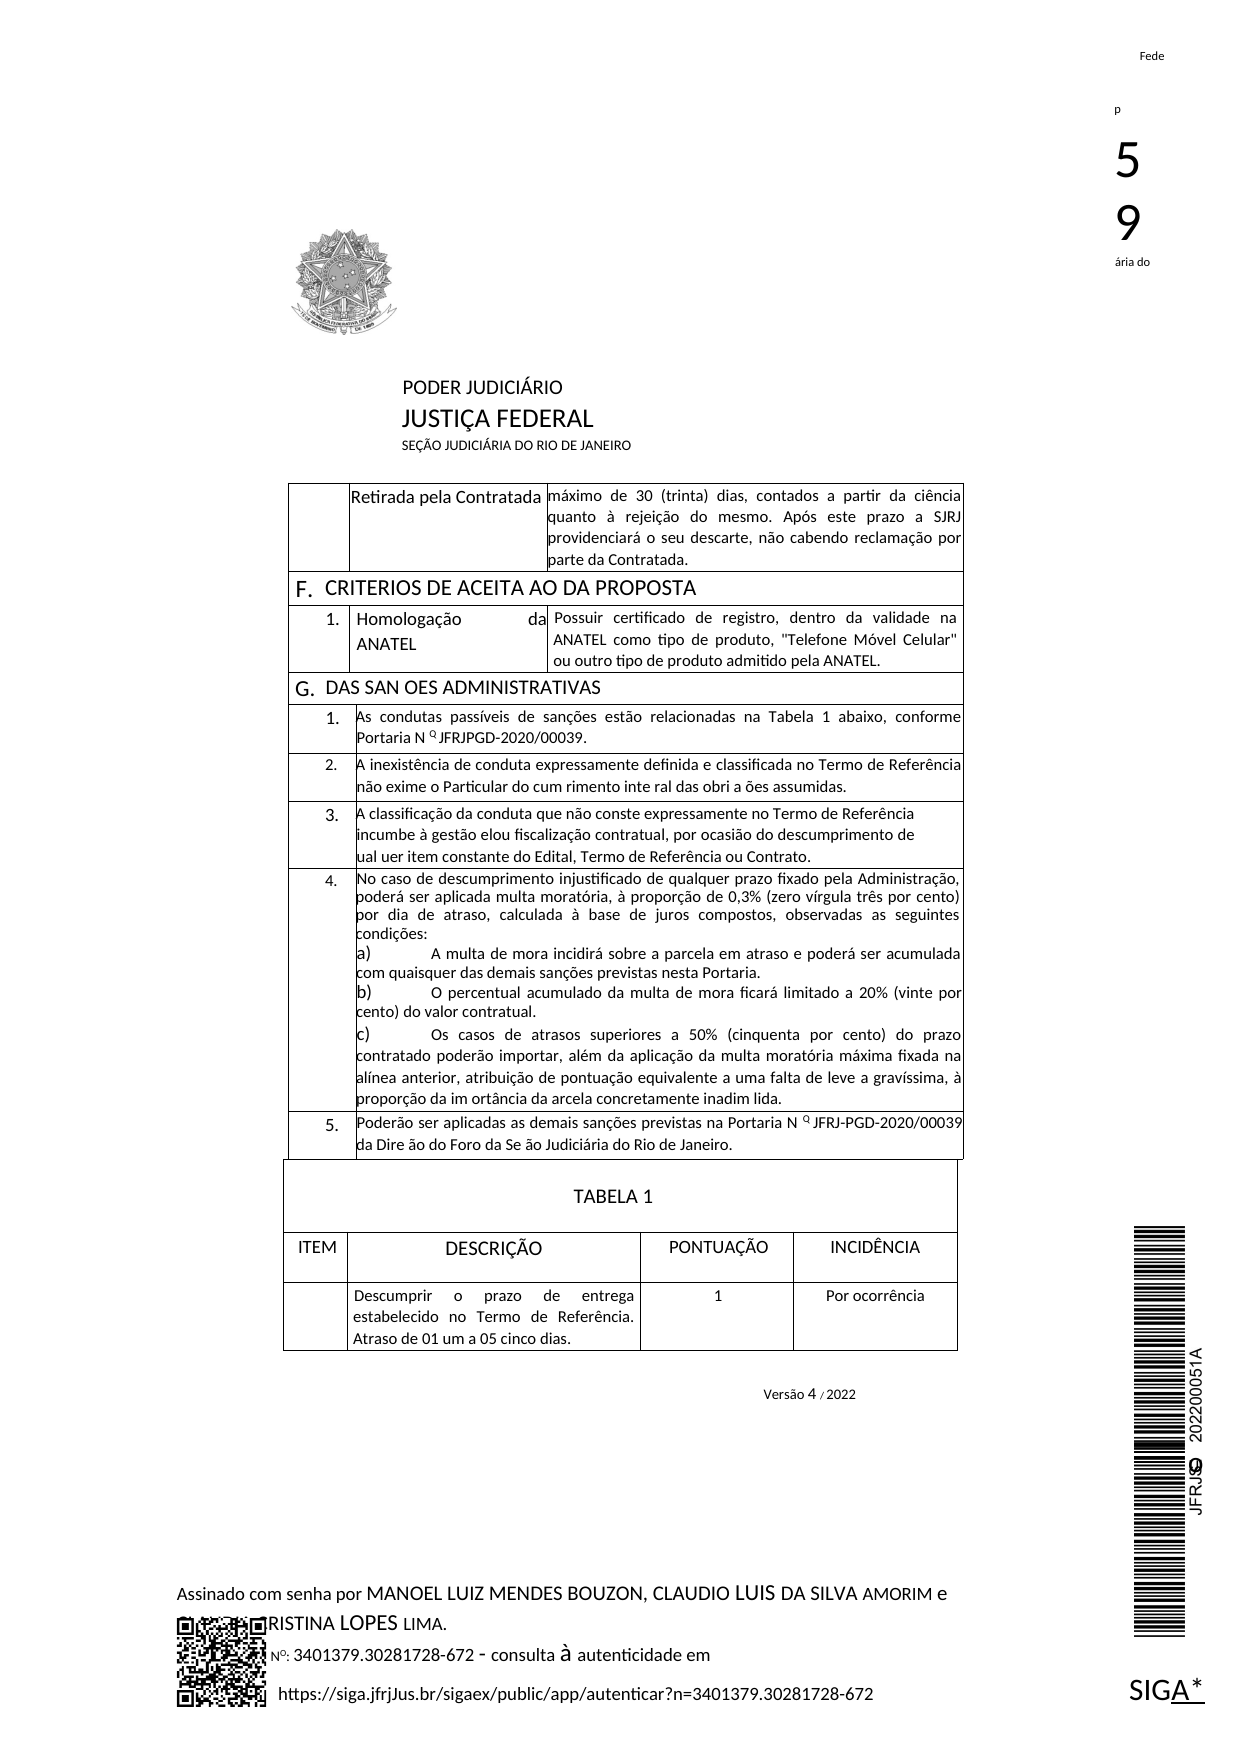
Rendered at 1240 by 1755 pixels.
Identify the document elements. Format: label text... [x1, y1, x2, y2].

table_cell DAS SAN OES ADMINISTRATIVAS [325, 673, 963, 704]
table_cell Por ocorrência [794, 1283, 957, 1350]
table_cell As condutas passíveis de sanções estão relacionadas na Tabela 1 abaixo, conforme Portaria N Q JFRJPGD-2020/00039. [357, 705, 963, 752]
table_cell [283, 672, 288, 704]
table_cell 3. [325, 802, 356, 868]
table_cell [289, 705, 325, 752]
table_cell [289, 802, 325, 868]
table_cell 2. [325, 754, 356, 801]
table_cell 1. [325, 606, 349, 672]
table_cell [283, 801, 288, 868]
table_cell [289, 754, 325, 801]
table_cell F. [289, 572, 325, 605]
table_cell [283, 868, 288, 1111]
table_cell DESCRIÇÃO [348, 1233, 640, 1282]
table_cell A classificação da conduta que não conste expressamente no Termo de Referência incumbe à gestão elou fiscalização contratual, por ocasião do descumprimento de ual uer item constante do Edital, Termo de Referência ou Contrato. [357, 802, 963, 868]
table_cell 4. [325, 869, 356, 1111]
table_cell [289, 1112, 325, 1159]
table_cell [641, 1283, 667, 1350]
table_cell [289, 606, 325, 672]
table_header [289, 484, 349, 571]
table_cell [641, 1233, 667, 1282]
table_cell Possuir certificado de registro, dentro da validade na ANATEL como tipo de produto, "Telefone Móvel Celular" ou outro tipo de produto admitido pela ANATEL. [548, 606, 963, 672]
table_cell ITEM [284, 1233, 347, 1282]
table_cell [283, 1111, 288, 1159]
table_cell TABELA 1 [347, 1160, 667, 1232]
table_cell [793, 1160, 957, 1232]
table_header Retirada pela Contratada [350, 484, 547, 571]
table_cell Homologação da ANATEL [350, 606, 547, 672]
table_cell 5. [325, 1112, 356, 1159]
table_cell INCIDÊNCIA [794, 1233, 957, 1282]
table_cell Descumprir o prazo de entrega estabelecido no Termo de Referência. Atraso de 01 um a 05 cinco dias. [348, 1283, 640, 1350]
table_cell [289, 869, 325, 1111]
table_cell [283, 605, 288, 672]
table_cell Poderão ser aplicadas as demais sanções previstas na Portaria N Q JFRJ-PGD-2020/00039 da Dire ão do Foro da Se ão Judiciária do Rio de Janeiro. [357, 1112, 963, 1159]
table_cell A inexistência de conduta expressamente definida e classificada no Termo de Referência não exime o Particular do cum rimento inte ral das obri a ões assumidas. [357, 754, 963, 801]
table_header [283, 483, 288, 571]
table_cell [958, 1282, 963, 1350]
table_cell CRITERIOS DE ACEITA AO DA PROPOSTA [325, 572, 963, 605]
table_cell PONTUAÇÃO [668, 1233, 793, 1282]
table_cell [958, 1160, 963, 1232]
table_cell [284, 1160, 347, 1232]
table_header máximo de 30 (trinta) dias, contados a partir da ciência quanto à rejeição do mesmo. Após este prazo a SJRJ providenciará o seu descarte, não cabendo reclamação por parte da Contratada. [548, 484, 963, 571]
table_cell 1. [325, 705, 356, 752]
table_cell [958, 1232, 963, 1282]
table_cell [283, 704, 288, 752]
table_cell 1 [668, 1283, 793, 1350]
table_cell [284, 1283, 347, 1350]
table_cell [283, 753, 288, 801]
table_cell [668, 1160, 793, 1232]
table_cell No caso de descumprimento injustificado de qualquer prazo fixado pela Administração, poderá ser aplicada multa moratória, à proporção de 0,3% (zero vírgula três por cento) por dia de atraso, calculada à base de juros compostos, observadas as seguintes condições: A multa de mora incidirá sobre a parcela em atraso e poderá ser acumulada com quaisquer das demais sanções previstas nesta Portaria. O percentual acumulado da multa de mora ficará limitado a 20% (vinte por cento) do valor contratual. Os casos de atrasos superiores a 50% (cinquenta por cento) do prazo contratado poderão importar, além da aplicação da multa moratória máxima fixada na alínea anterior, atribuição de pontuação equivalente a uma falta de leve a gravíssima, à proporção da im ortância da arcela concretamente inadim lida. [357, 869, 963, 1111]
table_cell G. [289, 673, 325, 704]
table_cell [283, 571, 288, 605]
